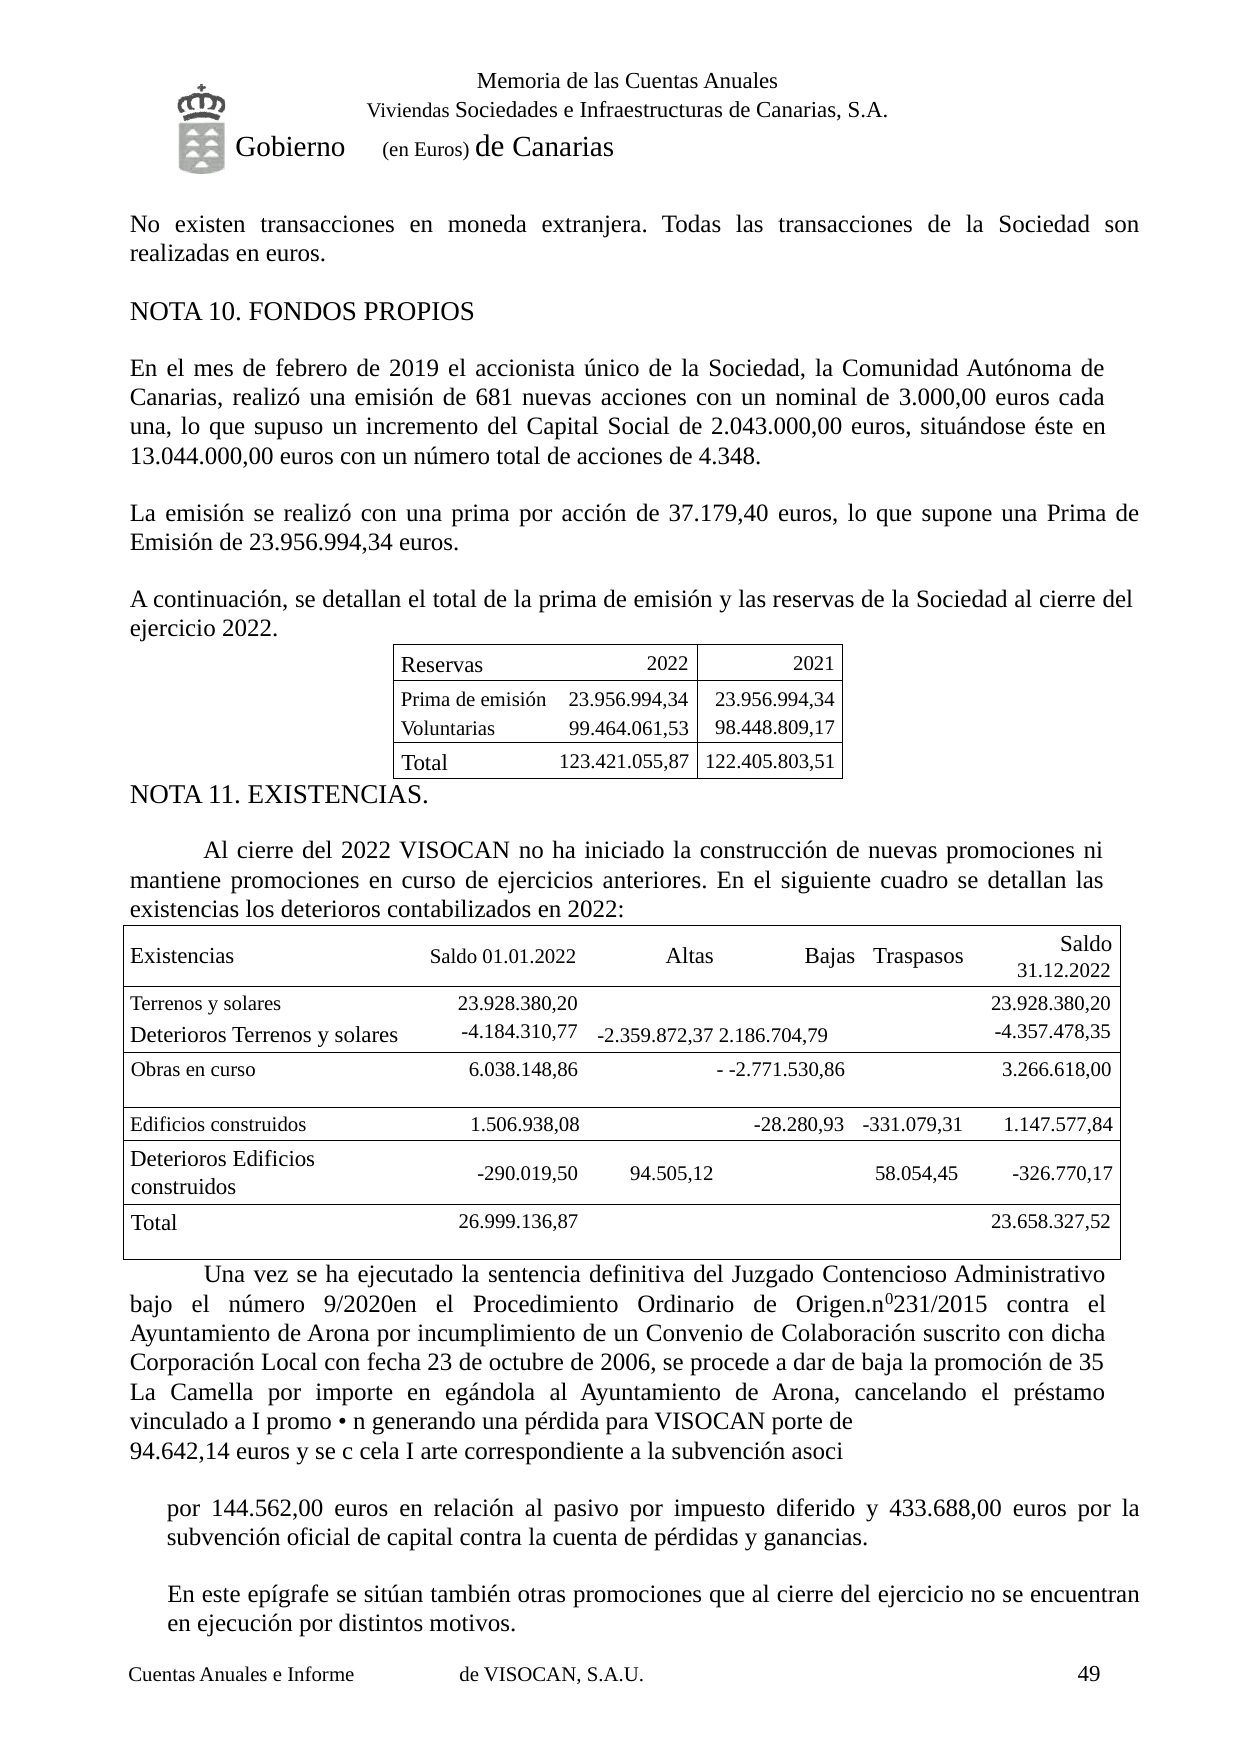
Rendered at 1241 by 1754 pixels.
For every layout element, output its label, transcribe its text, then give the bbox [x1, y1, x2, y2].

text NOTA 10. FONDOS PROPIOS [129, 296, 1142, 327]
table_cell Terrenos y solares Deterioros Terrenos y solares [124, 987, 429, 1052]
table_cell Total [124, 1205, 429, 1259]
table_cell [862, 987, 991, 1052]
text 94.642,14 euros y se c cela I arte correspondiente a la subvención asoci [129, 1436, 1141, 1465]
text En este epígrafe se sitúan también otras promociones que al cierre del ejercicio no se encuentran en ejecución por distintos motivos. [167, 1579, 1141, 1637]
table_cell 3.266.618,00 [991, 1053, 1120, 1107]
table_cell [862, 1205, 991, 1259]
text En el mes de febrero de 2019 el accionista único de la Sociedad, la Comunidad Autónoma de Canarias, realizó una emisión de 681 nuevas acciones con un nominal de 3.000,00 euros cada una, lo que supuso un incremento del Capital Social de 2.043.000,00 euros, situándose éste en 13.044.000,00 euros con un número total de acciones de 4.348. [129, 353, 1107, 469]
text La emisión se realizó con una prima por acción de 37.179,40 euros, lo que supone una Prima de Emisión de 23.956.994,34 euros. [129, 498, 1141, 556]
table_cell -326.770,17 [991, 1141, 1120, 1204]
text NOTA 11. EXISTENCIAS. [129, 778, 1142, 809]
table_cell Obras en curso [124, 1053, 429, 1107]
table_cell [597, 1205, 862, 1259]
table_cell 23.956.994,34 99.464.061,53 [559, 681, 697, 742]
text Al cierre del 2022 VISOCAN no ha iniciado la construcción de nuevas promociones ni mantiene promociones en curso de ejercicios anteriores. En el siguiente cuadro se detallan las existencias los deterioros contabilizados en 2022: [129, 836, 1104, 923]
text por 144.562,00 euros en relación al pasivo por impuesto diferido y 433.688,00 euros por la subvención oficial de capital contra la cuenta de pérdidas y ganancias. [167, 1493, 1141, 1551]
table_header Saldo 01.01.2022 [430, 926, 597, 986]
table_header Traspasos [862, 926, 991, 986]
table_header 2021 [698, 645, 842, 679]
table_cell 23.658.327,52 [991, 1205, 1120, 1259]
table_header Existencias [124, 926, 429, 986]
text A continuación, se detallan el total de la prima de emisión y las reservas de la Sociedad al cierre del ejercicio 2022. [129, 584, 1134, 642]
table_cell 94.505,12 [597, 1141, 862, 1204]
table_cell -331.079,31 [862, 1108, 991, 1140]
table_cell 1.147.577,84 [991, 1108, 1120, 1140]
table_cell 6.038.148,86 [430, 1053, 597, 1107]
table_header Reservas [394, 645, 559, 679]
table_cell Prima de emisión Voluntarias [394, 681, 559, 742]
table_cell -290.019,50 [430, 1141, 597, 1204]
table_header Altas Bajas [597, 926, 862, 986]
table_cell -28.280,93 [597, 1108, 862, 1140]
table_cell -2.359.872,37 2.186.704,79 [597, 987, 862, 1052]
table_cell [862, 1053, 991, 1107]
table_header 2022 [559, 645, 697, 679]
table_cell 23.956.994,34 98.448.809,17 [698, 681, 842, 742]
text No existen transacciones en moneda extranjera. Todas las transacciones de la Sociedad son realizadas en euros. [129, 209, 1141, 267]
table_cell Total [394, 743, 559, 778]
table_cell 122.405.803,51 [698, 743, 842, 778]
table_cell 23.928.380,20 -4.357.478,35 [991, 987, 1120, 1052]
table_cell 26.999.136,87 [430, 1205, 597, 1259]
table_cell 58.054,45 [862, 1141, 991, 1204]
table_cell 123.421.055,87 [559, 743, 697, 778]
table_cell 1.506.938,08 [430, 1108, 597, 1140]
table_cell 23.928.380,20 -4.184.310,77 [430, 987, 597, 1052]
table_cell Edificios construidos [124, 1108, 429, 1140]
text Una vez se ha ejecutado la sentencia definitiva del Juzgado Contencioso Administrativo bajo el número 9/2020en el Procedimiento Ordinario de Origen.n0231/2015 contra el Ayuntamiento de Arona por incumplimiento de un Convenio de Colaboración suscrito con dicha Corporación Local con fecha 23 de octubre de 2006, se procede a dar de baja la promoción de 35 La Camella por importe en egándola al Ayuntamiento de Arona, cancelando el préstamo vinculado a I promo • n generando una pérdida para VISOCAN porte de [129, 1260, 1106, 1435]
table_cell Deterioros Edificios construidos [124, 1141, 429, 1204]
table_header Saldo 31.12.2022 [991, 926, 1120, 986]
table_cell - -2.771.530,86 [597, 1053, 862, 1107]
